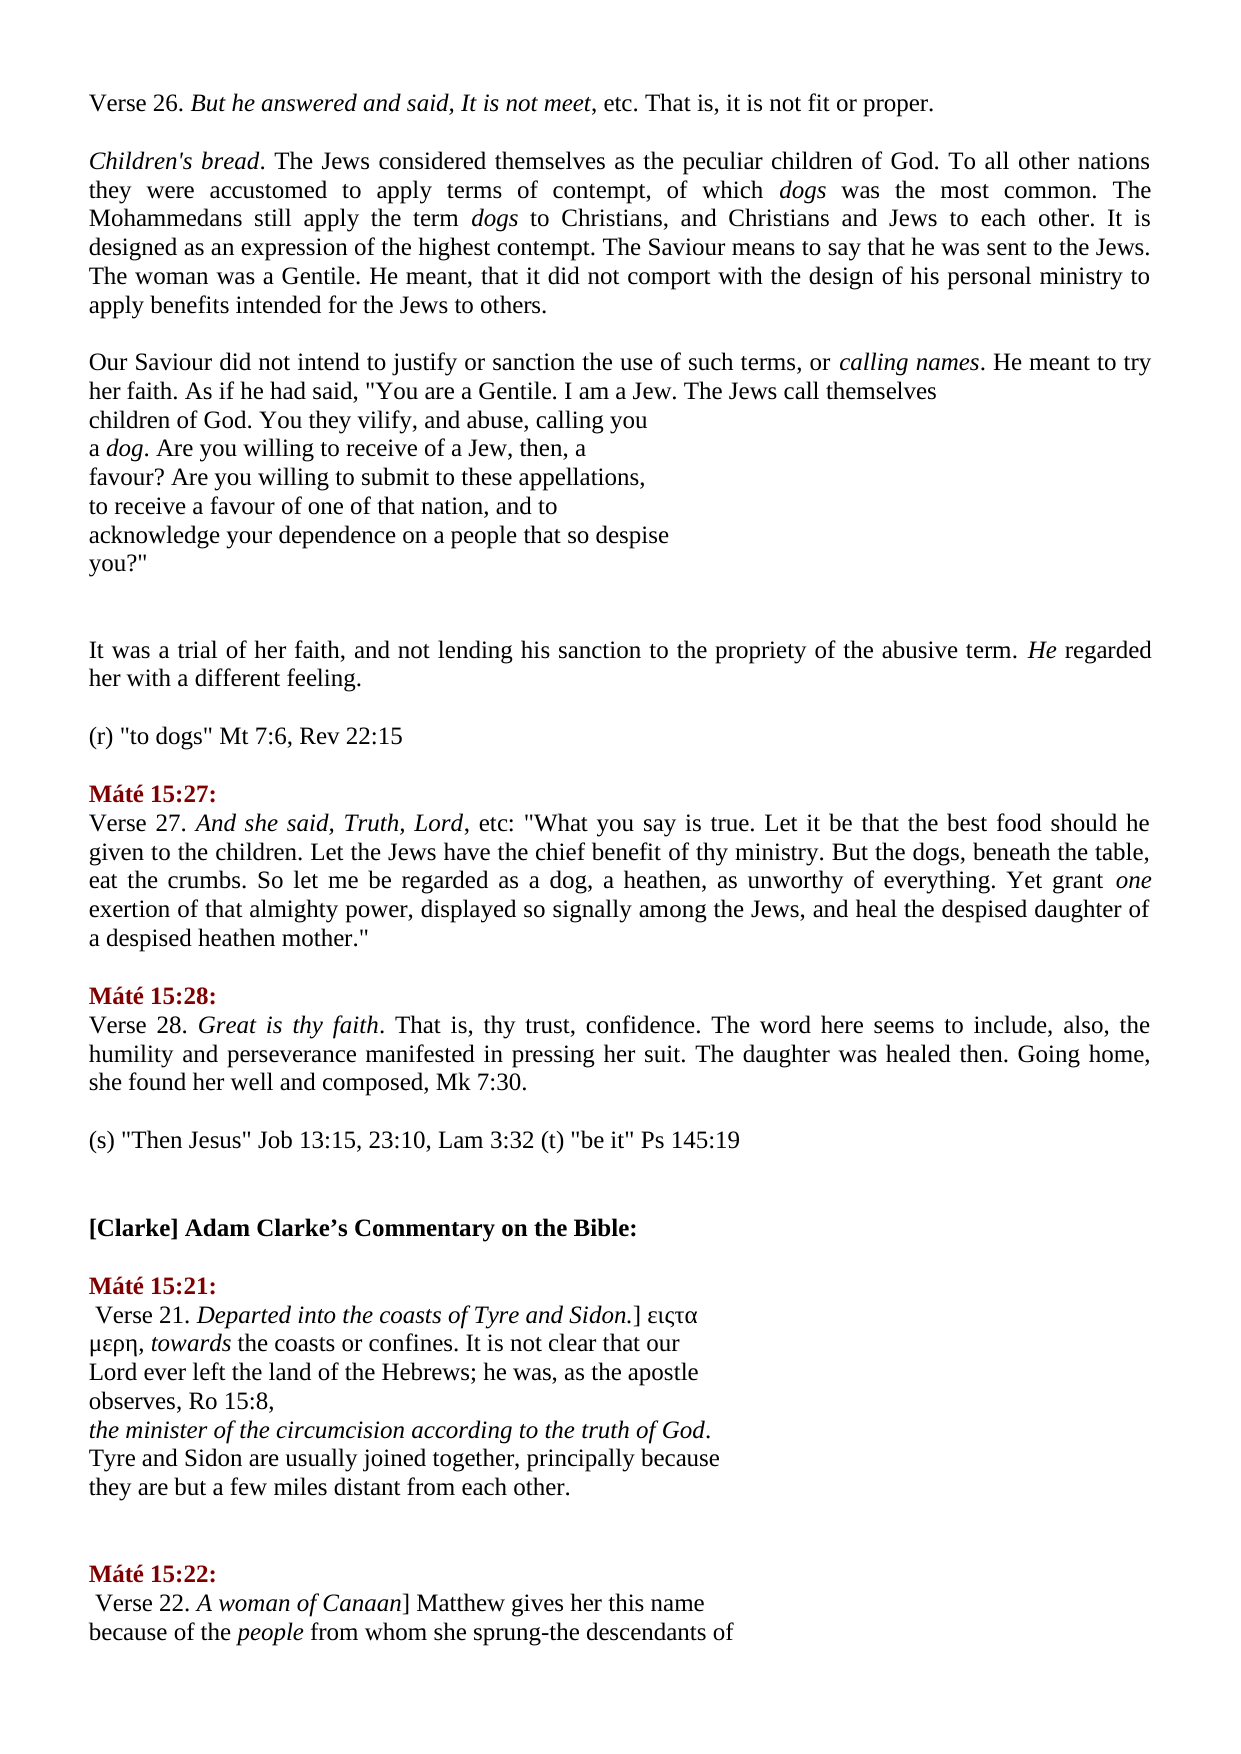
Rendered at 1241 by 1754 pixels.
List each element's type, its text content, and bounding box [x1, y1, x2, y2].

text Verse 27. And she said, Truth, Lord, etc: "What you say is true. Let it be that the best food should he given to the children. Let the Jews have the chief benefit of thy ministry. But the dogs, beneath the table, eat the crumbs. So let me be regarded as a dog, a heathen, as unworthy of everything. Yet grant one exertion of that almighty power, displayed so signally among the Jews, and heal the despised daughter of a despised heathen mother." [88, 808, 1152, 952]
text [Clarke] Adam Clarke’s Commentary on the Bible: [88, 1213, 1152, 1242]
text Verse 22. A woman of Canaan] Matthew gives her this name because of the people from whom she sprung-the descendants of [88, 1588, 1152, 1646]
text Verse 21. Departed into the coasts of Tyre and Sidon.] ειςτα μερη, towards the coasts or confines. It is not clear that our Lord ever left the land of the Hebrews; he was, as the apostle observes, Ro 15:8, the minister of the circumcision according to the truth of God. Tyre and Sidon are usually joined together, principally because they are but a few miles distant from each other. [88, 1300, 1152, 1530]
text Verse 26. But he answered and said, It is not meet, etc. That is, it is not fit or proper. Children's bread. The Jews considered themselves as the peculiar children of God. To all other nations they were accustomed to apply terms of contempt, of which dogs was the most common. The Mohammedans still apply the term dogs to Christians, and Christians and Jews to each other. It is designed as an expression of the highest contempt. The Saviour means to say that he was sent to the Jews. The woman was a Gentile. He meant, that it did not comport with the design of his personal ministry to apply benefits intended for the Jews to others. Our Saviour did not intend to justify or sanction the use of such terms, or calling names. He meant to try her faith. As if he had said, "You are a Gentile. I am a Jew. The Jews call themselves children of God. You they vilify, and abuse, calling you a dog. Are you willing to receive of a Jew, then, a favour? Are you willing to submit to these appellations, to receive a favour of one of that nation, and to acknowledge your dependence on a people that so despise you?" It was a trial of her faith, and not lending his sanction to the propriety of the abusive term. He regarded her with a different feeling. (r) "to dogs" Mt 7:6, Rev 22:15 [88, 88, 1152, 750]
text Verse 28. Great is thy faith. That is, thy trust, confidence. The word here seems to include, also, the humility and perseverance manifested in pressing her suit. The daughter was healed then. Going home, she found her well and composed, Mk 7:30. (s) "Then Jesus" Job 13:15, 23:10, Lam 3:32 (t) "be it" Ps 145:19 [88, 1010, 1152, 1154]
text Máté 15:22: [88, 1559, 1152, 1588]
text Máté 15:21: [88, 1271, 1152, 1300]
text Máté 15:27: [88, 779, 1152, 808]
text Máté 15:28: [88, 981, 1152, 1010]
